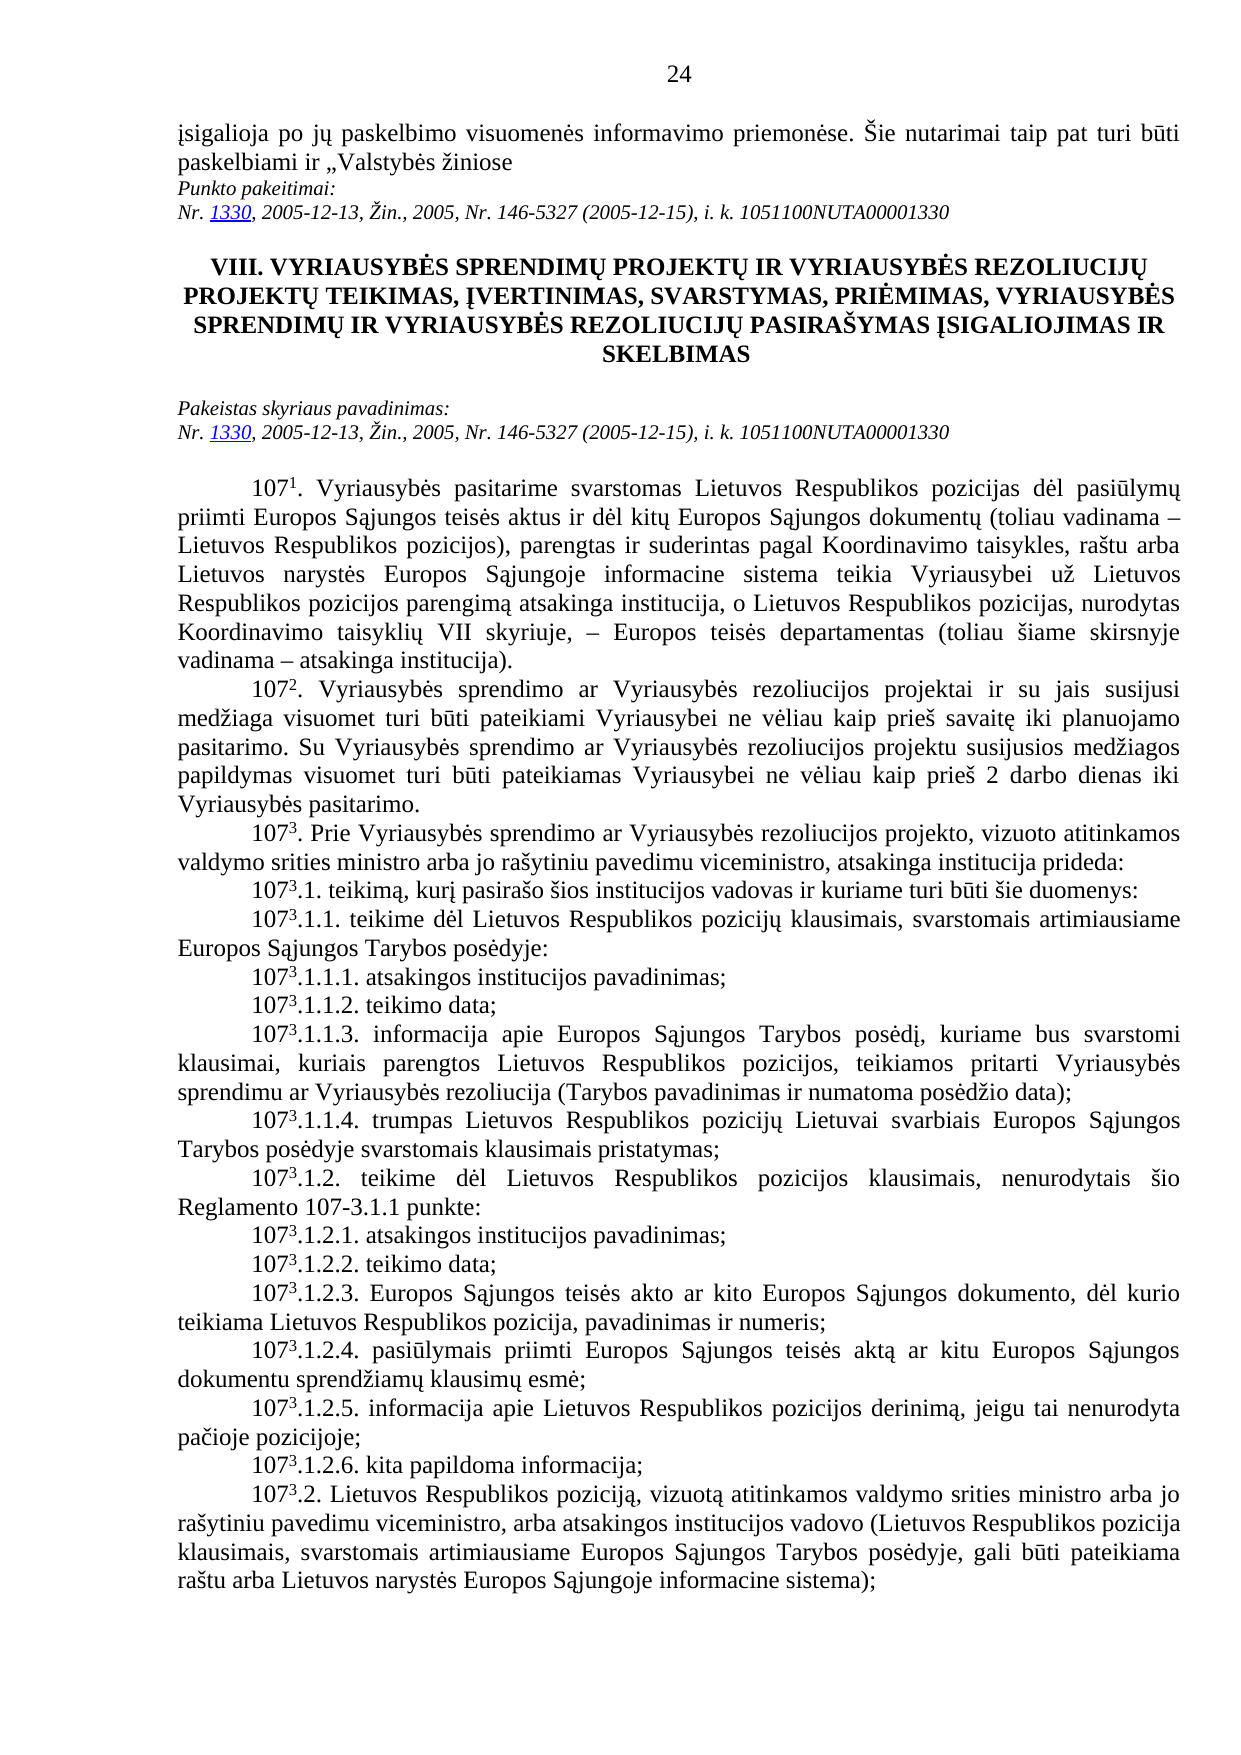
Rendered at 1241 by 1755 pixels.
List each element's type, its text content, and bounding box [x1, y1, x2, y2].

text 1073.2. Lietuvos Respublikos poziciją, vizuotą atitinkamos valdymo srities ministro arba jo rašytiniu pavedimu viceministro, arba atsakingos institucijos vadovo (Lietuvos Respublikos pozicija klausimais, svarstomais artimiausiame Europos Sąjungos Tarybos posėdyje, gali būti pateikiama raštu arba Lietuvos narystės Europos Sąjungoje informacine sistema); [177, 1479, 1181, 1594]
text Pakeistas skyriaus pavadinimas: [177, 396, 1181, 420]
text Punkto pakeitimai: [177, 176, 1181, 200]
text 1073.1.2.5. informacija apie Lietuvos Respublikos pozicijos derinimą, jeigu tai nenurodyta pačioje pozicijoje; [177, 1393, 1181, 1451]
text 1073.1.1.3. informacija apie Europos Sąjungos Tarybos posėdį, kuriame bus svarstomi klausimai, kuriais parengtos Lietuvos Respublikos pozicijos, teikiamos pritarti Vyriausybės sprendimu ar Vyriausybės rezoliucija (Tarybos pavadinimas ir numatoma posėdžio data); [177, 1019, 1181, 1106]
text 1073.1. teikimą, kurį pasirašo šios institucijos vadovas ir kuriame turi būti šie duomenys: [177, 876, 1181, 904]
text 1073.1.1. teikime dėl Lietuvos Respublikos pozicijų klausimais, svarstomais artimiausiame Europos Sąjungos Tarybos posėdyje: [177, 904, 1181, 962]
text 1073.1.2. teikime dėl Lietuvos Respublikos pozicijos klausimais, nenurodytais šio Reglamento 107-3.1.1 punkte: [177, 1163, 1181, 1221]
text 1073.1.2.4. pasiūlymais priimti Europos Sąjungos teisės aktą ar kitu Europos Sąjungos dokumentu sprendžiamų klausimų esmė; [177, 1336, 1181, 1393]
text VIII. VYRIAUSYBĖS SPRENDIMŲ PROJEKTŲ IR VYRIAUSYBĖS REZOLIUCIJŲ PROJEKTŲ TEIKIMAS, ĮVERTINIMAS, SVARSTYMAS, PRIĖMIMAS, VYRIAUSYBĖS SPRENDIMŲ IR VYRIAUSYBĖS REZOLIUCIJŲ PASIRAŠYMAS ĮSIGALIOJIMAS IR SKELBIMAS [177, 252, 1181, 367]
text Nr. 1330, 2005-12-13, Žin., 2005, Nr. 146-5327 (2005-12-15), i. k. 1051100NUTA00001330 [177, 420, 1181, 444]
text 1073.1.1.1. atsakingos institucijos pavadinimas; [177, 962, 1181, 991]
text 1073.1.2.1. atsakingos institucijos pavadinimas; [177, 1221, 1181, 1249]
text 1073.1.1.2. teikimo data; [177, 991, 1181, 1019]
text įsigalioja po jų paskelbimo visuomenės informavimo priemonėse. Šie nutarimai taip pat turi būti paskelbiami ir „Valstybės žiniose [177, 118, 1181, 176]
text 1072. Vyriausybės sprendimo ar Vyriausybės rezoliucijos projektai ir su jais susijusi medžiaga visuomet turi būti pateikiami Vyriausybei ne vėliau kaip prieš savaitę iki planuojamo pasitarimo. Su Vyriausybės sprendimo ar Vyriausybės rezoliucijos projektu susijusios medžiagos papildymas visuomet turi būti pateikiamas Vyriausybei ne vėliau kaip prieš 2 darbo dienas iki Vyriausybės pasitarimo. [177, 674, 1181, 818]
text 1071. Vyriausybės pasitarime svarstomas Lietuvos Respublikos pozicijas dėl pasiūlymų priimti Europos Sąjungos teisės aktus ir dėl kitų Europos Sąjungos dokumentų (toliau vadinama – Lietuvos Respublikos pozicijos), parengtas ir suderintas pagal Koordinavimo taisykles, raštu arba Lietuvos narystės Europos Sąjungoje informacine sistema teikia Vyriausybei už Lietuvos Respublikos pozicijos parengimą atsakinga institucija, o Lietuvos Respublikos pozicijas, nurodytas Koordinavimo taisyklių VII skyriuje, – Europos teisės departamentas (toliau šiame skirsnyje vadinama – atsakinga institucija). [177, 473, 1181, 674]
text 1073.1.2.3. Europos Sąjungos teisės akto ar kito Europos Sąjungos dokumento, dėl kurio teikiama Lietuvos Respublikos pozicija, pavadinimas ir numeris; [177, 1278, 1181, 1336]
text 1073.1.2.6. kita papildoma informacija; [177, 1451, 1181, 1479]
text 1073. Prie Vyriausybės sprendimo ar Vyriausybės rezoliucijos projekto, vizuoto atitinkamos valdymo srities ministro arba jo rašytiniu pavedimu viceministro, atsakinga institucija prideda: [177, 818, 1181, 876]
text 1073.1.1.4. trumpas Lietuvos Respublikos pozicijų Lietuvai svarbiais Europos Sąjungos Tarybos posėdyje svarstomais klausimais pristatymas; [177, 1106, 1181, 1163]
text Nr. 1330, 2005-12-13, Žin., 2005, Nr. 146-5327 (2005-12-15), i. k. 1051100NUTA00001330 [177, 200, 1181, 224]
text 1073.1.2.2. teikimo data; [177, 1249, 1181, 1278]
